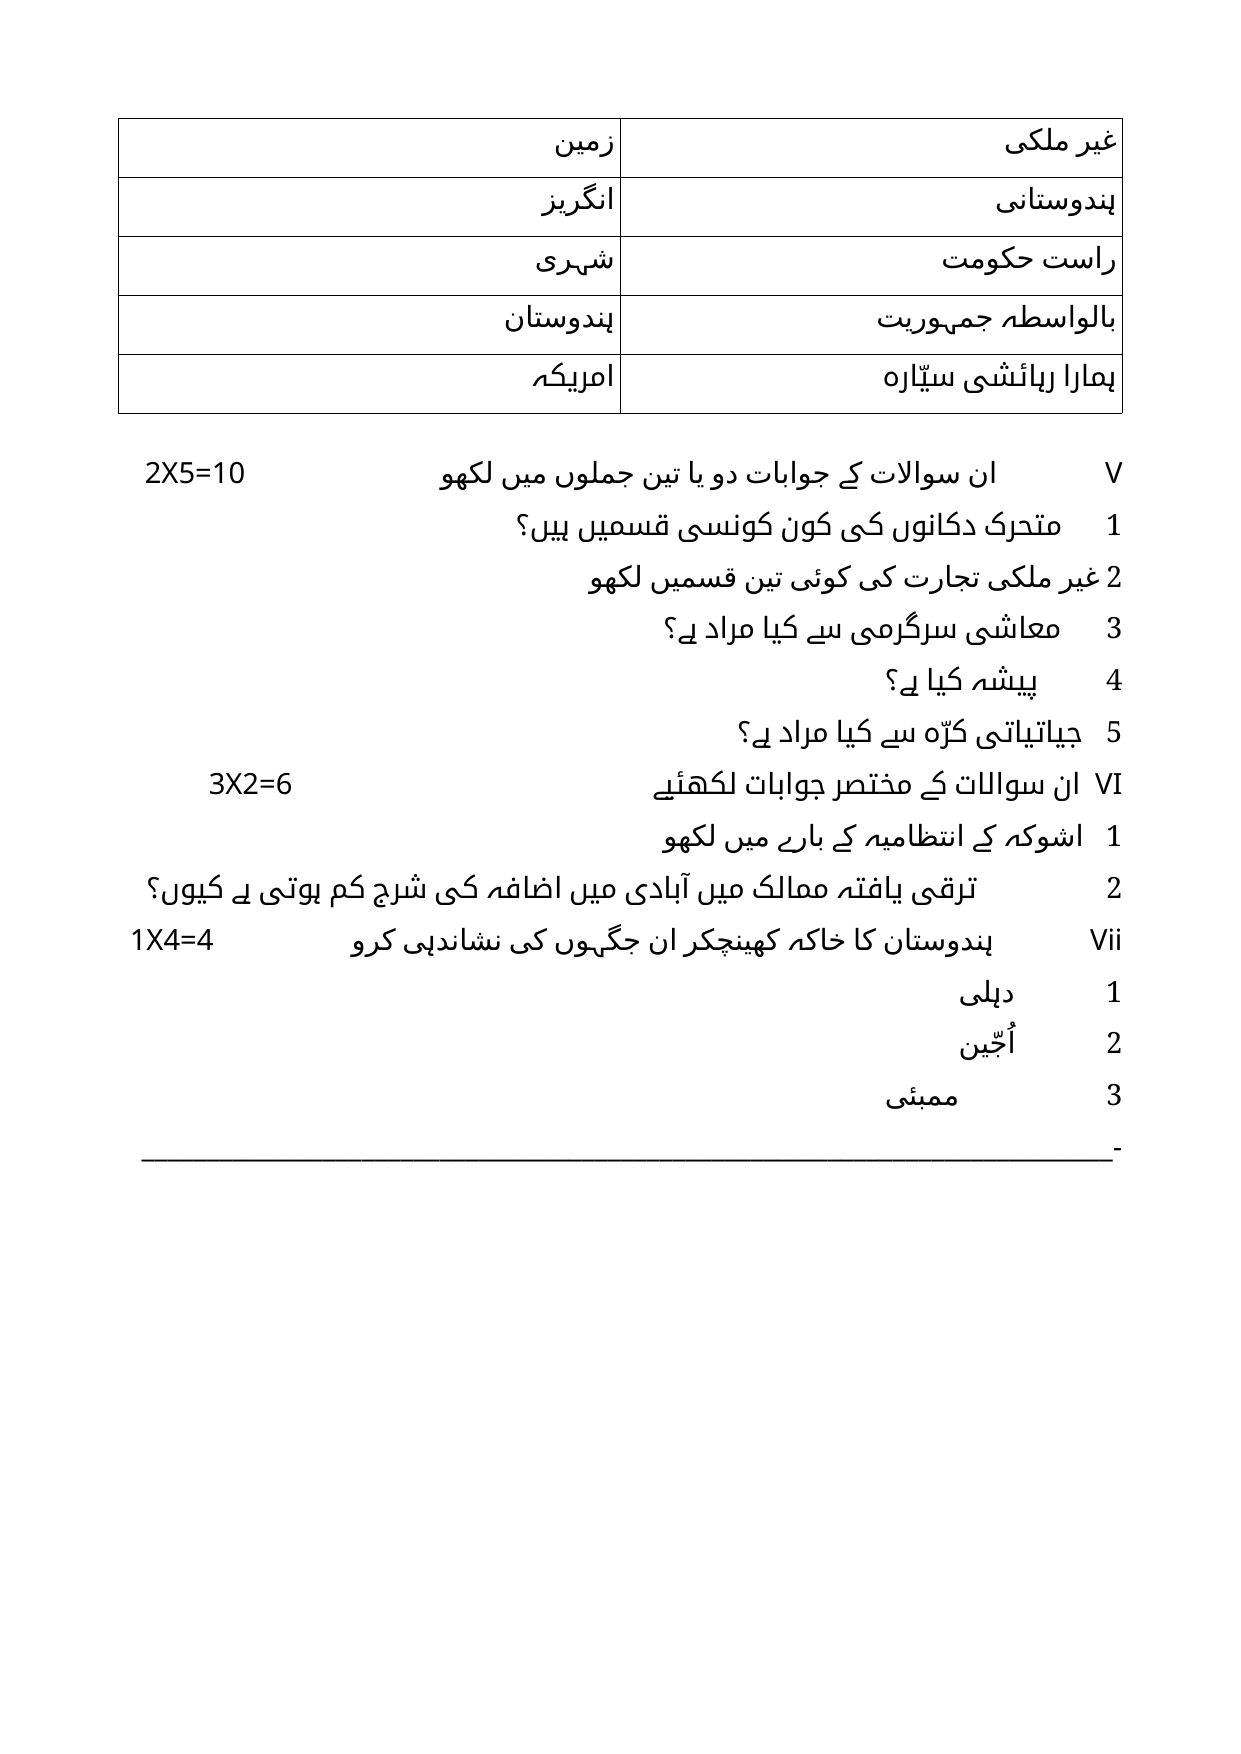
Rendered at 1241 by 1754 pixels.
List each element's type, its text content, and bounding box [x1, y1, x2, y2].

table_cell شہری [119, 237, 620, 295]
table_cell غیر ملکی [621, 119, 1122, 177]
text ممبئی 3 [118, 1075, 1122, 1127]
text معاشی سرگرمی سے کیا مراد ہے؟ 3 [118, 608, 1122, 660]
text متحرک دکانوں کی کون کونسی قسمیں ہیں؟ 1 [118, 504, 1122, 556]
text ___________________________________________________________________________- [118, 1127, 1122, 1166]
text 1X4=4 ہندوستان کا خاکہ کھینچکر ان جگہوں کی نشاندہی کرو Vii [118, 919, 1122, 971]
text دہلی 1 [118, 971, 1122, 1023]
table_cell ہندوستان [119, 296, 620, 353]
table_cell امریکہ [119, 355, 620, 412]
text 3X2=6 ان سوالات کے مختصر جوابات لکھئیے VI [118, 763, 1122, 815]
text 2X5=10 ان سوالات کے جوابات دو یا تین جملوں میں لکھو V [118, 452, 1122, 504]
text ترقی یافتہ ممالک میں آبادی میں اضافہ کی شرج کم ہوتی ہے کیوں؟ 2 [118, 867, 1122, 919]
text جیاتیاتی کرّہ سے کیا مراد ہے؟ 5 [118, 712, 1122, 763]
table_cell راست حکومت [621, 237, 1122, 295]
text اشوکہ کے انتظامیہ کے بارے میں لکھو 1 [118, 815, 1122, 867]
table_cell زمین [119, 119, 620, 177]
table_cell ہمارا رہائشی سیّارہ [621, 355, 1122, 412]
table_cell بالواسطہ جمہوریت [621, 296, 1122, 353]
text پیشہ کیا ہے؟ 4 [118, 660, 1122, 712]
text غیر ملکی تجارت کی کوئی تین قسمیں لکھو 2 [118, 556, 1122, 608]
table_cell ہندوستانی [621, 178, 1122, 236]
text اُجّین 2 [118, 1023, 1122, 1075]
table_cell انگریز [119, 178, 620, 236]
